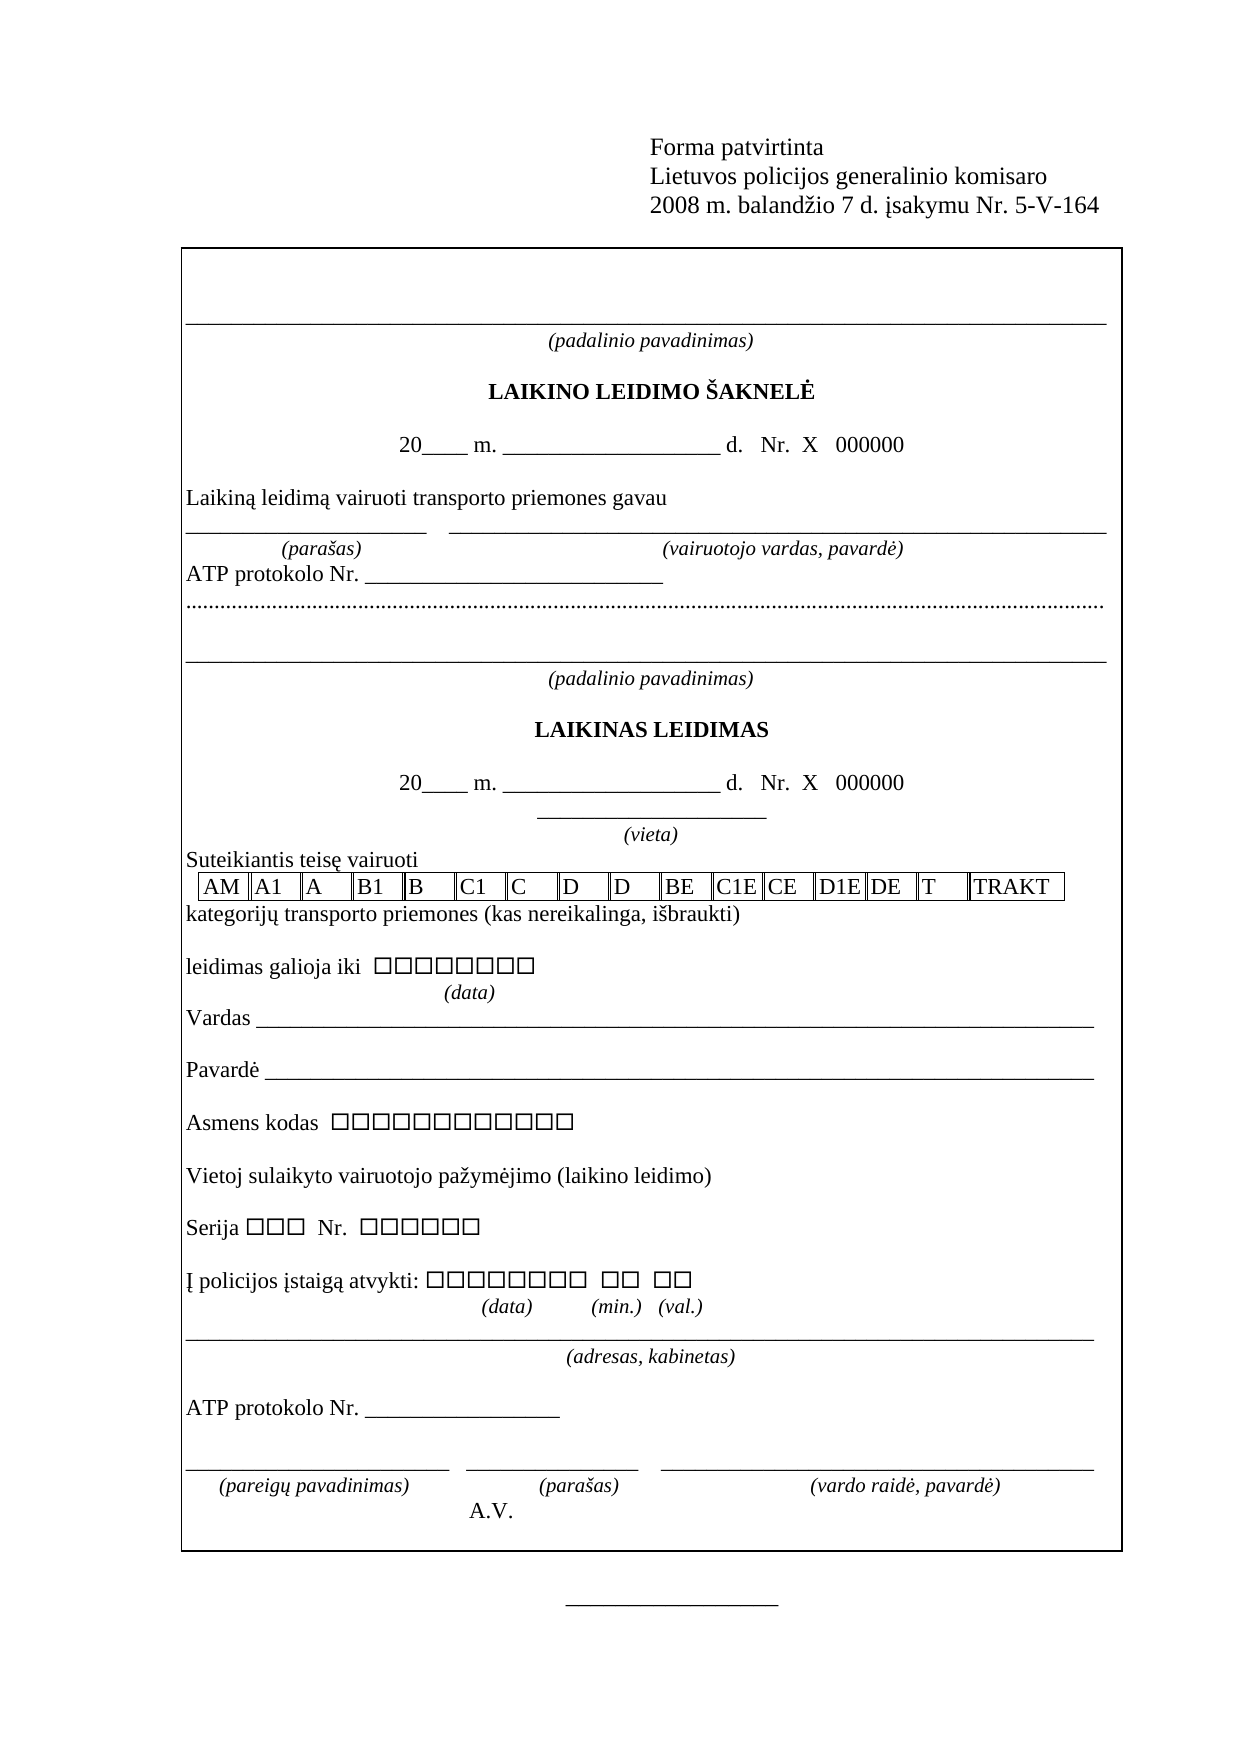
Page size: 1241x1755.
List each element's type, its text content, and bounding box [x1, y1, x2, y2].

table_cell TRAKT [1060, 873, 1064, 899]
table_cell [182, 872, 198, 899]
table_cell kategorijų transporto priemones (kas nereikalinga, išbraukti) leidimas galioja iki [][][][][][][][] (data) Vardas Pavardė Asmens kodas [][][][][][][][][][][][] Vietoj sulaikyto vairuotojo pažymėjimo (laikino leidimo) Serija [][][] Nr. [][][][][][] Į policijos įstaigą atvykti:   [][][][][][][][] [][] [][] (data) (min.) (val.) _ (adresas, kabinetas) ATP protokolo Nr. _________________ _______________________ _______________ (pareigų pavadinimas) (parašas) (vardo raidė, pavardė) A.V. [1065, 900, 1121, 1550]
table_cell kategorijų transporto priemones (kas nereikalinga, išbraukti) leidimas galioja iki [][][][][][][][] (data) Vardas Pavardė Asmens kodas [][][][][][][][][][][][] Vietoj sulaikyto vairuotojo pažymėjimo (laikino leidimo) Serija [][][] Nr. [][][][][][] Į policijos įstaigą atvykti:   [][][][][][][][] [][] [][] (data) (min.) (val.) _ (adresas, kabinetas) ATP protokolo Nr. _________________ _______________________ _______________ (pareigų pavadinimas) (parašas) (vardo raidė, pavardė) A.V. [182, 900, 481, 1550]
text _________________ [177, 1581, 1166, 1609]
table_cell B [406, 873, 454, 899]
text 2008 m. balandžio 7 d. įsakymu Nr. 5-V-164 [649, 190, 1166, 218]
text Forma patvirtinta [649, 132, 1166, 161]
table_cell [1065, 872, 1121, 899]
table_cell D [611, 873, 659, 899]
table_cell C [508, 873, 557, 899]
text Lietuvos policijos generalinio komisaro [649, 161, 1166, 190]
table_cell AM [199, 873, 248, 899]
table_cell C1 [457, 873, 505, 899]
table_cell D [560, 873, 608, 899]
table_header _ (padalinio pavadinimas) LAIKINO LEIDIMO ŠAKNELĖ 20____ m. ___________________ d. Nr. X 000000 Laikiną leidimą vairuoti transporto priemones gavau _____________________ (parašas) (vairuotojo vardas, pavardė) ATP protokolo Nr. __________________________ . _ (padalinio pavadinimas) LAIKINAS LEIDIMAS 20____ m. ___________________ d. Nr. X 000000 ____________________ (vieta) Suteikiantis teisę vairuoti [182, 249, 281, 872]
table_cell A [303, 873, 351, 899]
table_cell B1 [354, 873, 402, 899]
table_cell A1 [252, 873, 300, 899]
